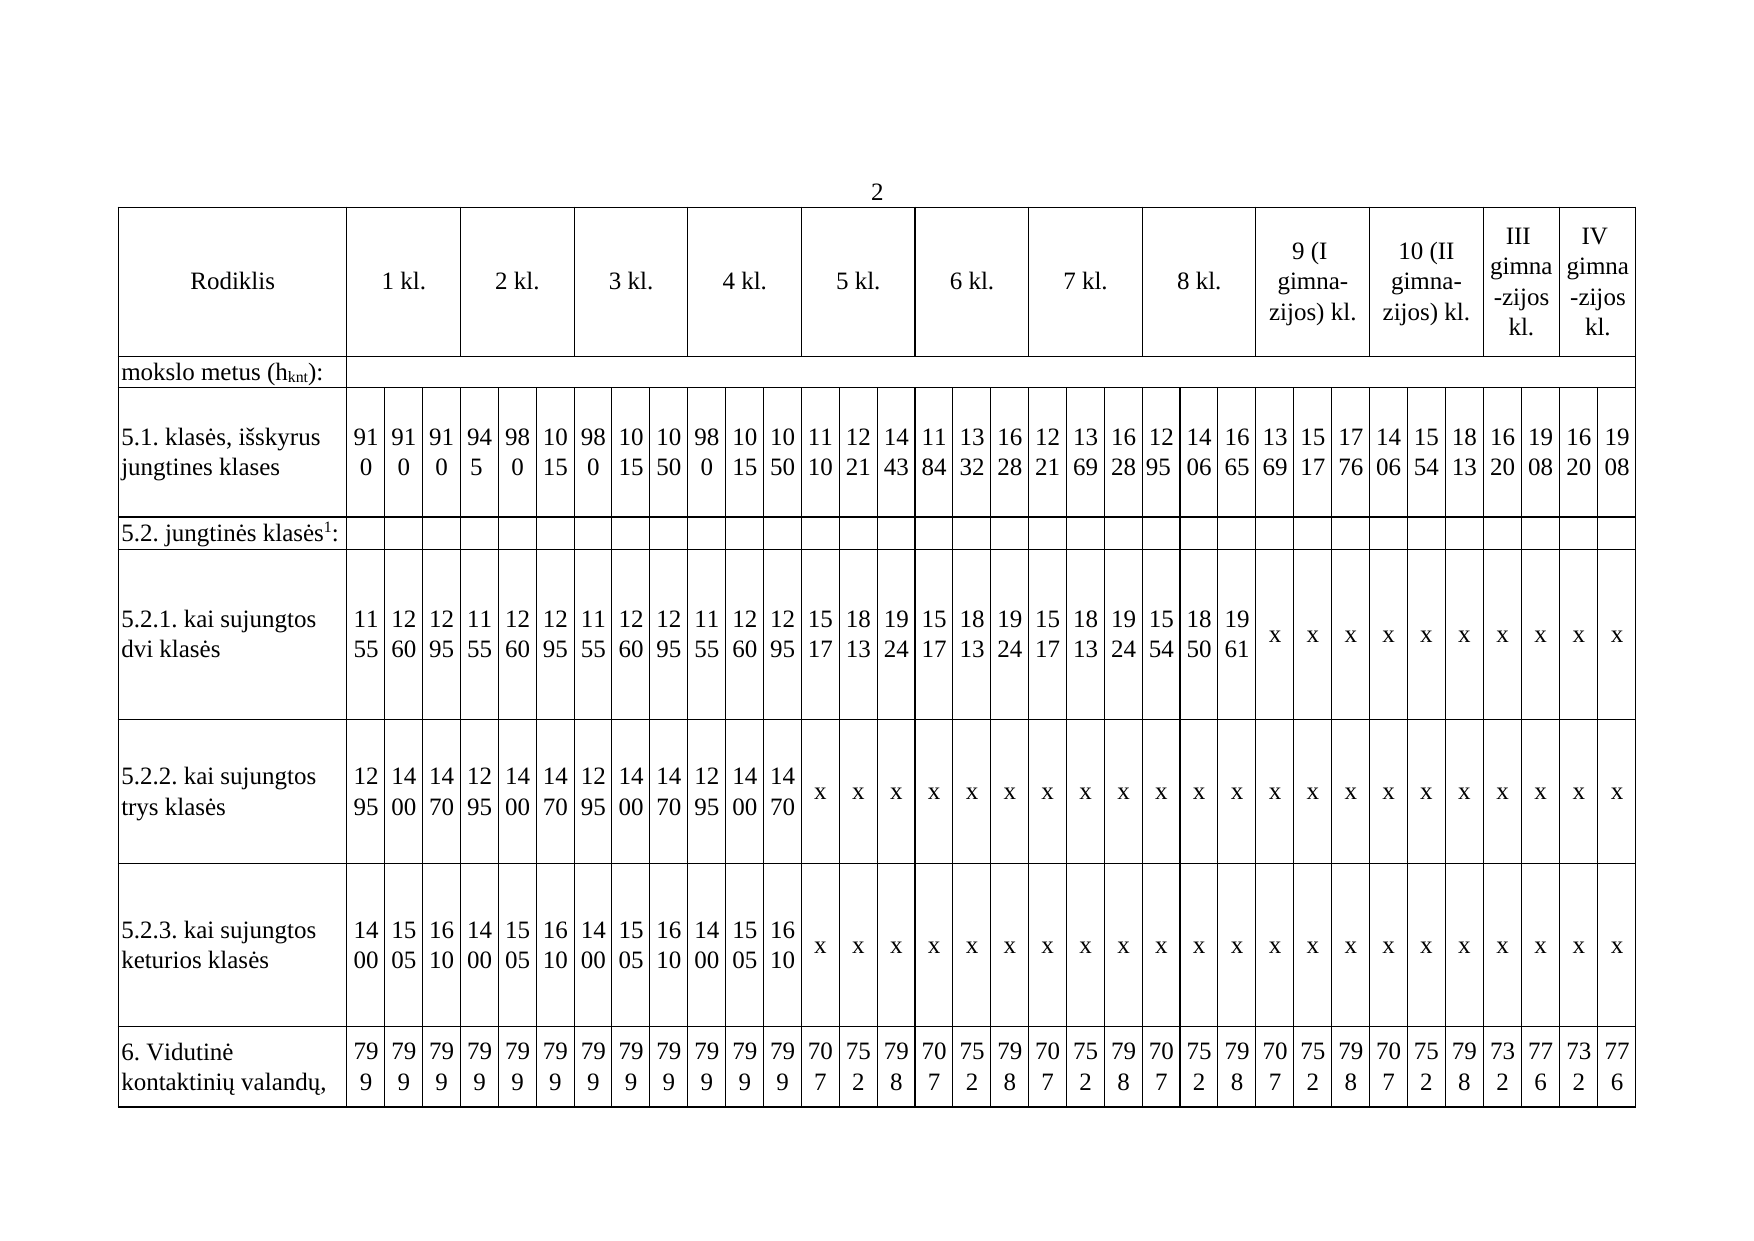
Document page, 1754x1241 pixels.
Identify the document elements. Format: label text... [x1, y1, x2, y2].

table_cell x [1370, 550, 1407, 719]
table_cell [1067, 518, 1104, 549]
table_cell 1295 [423, 550, 460, 719]
table_cell 1505 [385, 864, 422, 1026]
table_cell [878, 518, 914, 549]
table_cell x [991, 864, 1028, 1026]
table_cell 1221 [1029, 388, 1066, 516]
table_header Rodiklis [119, 208, 346, 356]
table_cell 799 [575, 1027, 611, 1106]
table_cell 1295 [688, 720, 725, 863]
table_cell x [1408, 720, 1445, 863]
table_cell 1400 [347, 864, 384, 1026]
table_cell 1470 [764, 720, 801, 863]
table_cell 799 [385, 1027, 422, 1106]
table_cell x [878, 720, 914, 863]
table_cell x [840, 864, 877, 1026]
table_cell 752 [840, 1027, 877, 1106]
table_cell x [1067, 720, 1104, 863]
table_cell 776 [1522, 1027, 1559, 1106]
table_cell 1850 [1181, 550, 1217, 719]
table_cell 1400 [575, 864, 611, 1026]
table_cell x [1105, 864, 1142, 1026]
table_header 10 (II gimna- zijos) kl. [1370, 208, 1483, 356]
table_cell 910 [385, 388, 422, 516]
table_cell 1295 [537, 550, 574, 719]
table_header 2 kl. [461, 208, 574, 356]
table_cell 1400 [499, 720, 536, 863]
table_cell 707 [916, 1027, 952, 1106]
table_cell x [1256, 720, 1293, 863]
table_cell 1295 [347, 720, 384, 863]
table_cell x [1370, 864, 1407, 1026]
table_cell 1908 [1598, 388, 1635, 516]
table_cell x [1560, 720, 1597, 863]
table_cell [1370, 518, 1407, 549]
table_cell [347, 518, 384, 549]
table_cell 1369 [1256, 388, 1293, 516]
table_cell 1924 [878, 550, 914, 719]
table_cell 1443 [878, 388, 914, 516]
table_header 8 kl. [1143, 208, 1255, 356]
table_cell 1813 [1446, 388, 1483, 516]
table_cell [1484, 518, 1521, 549]
table_cell 1628 [991, 388, 1028, 516]
table_cell 1295 [461, 720, 498, 863]
table_cell 798 [878, 1027, 914, 1106]
table_cell x [1560, 864, 1597, 1026]
table_cell x [1598, 864, 1635, 1026]
table_cell [1598, 518, 1635, 549]
table_cell 1776 [1332, 388, 1369, 516]
table_cell 1369 [1067, 388, 1104, 516]
table_cell x [1029, 720, 1066, 863]
table_cell 1610 [537, 864, 574, 1026]
table_cell x [916, 864, 952, 1026]
table_cell 707 [1256, 1027, 1293, 1106]
table_cell 945 [461, 388, 498, 516]
table_cell 799 [764, 1027, 801, 1106]
table_cell 1924 [991, 550, 1028, 719]
table_cell 1260 [385, 550, 422, 719]
table_cell [840, 518, 877, 549]
table_cell 799 [537, 1027, 574, 1106]
table_cell [802, 518, 839, 549]
table_cell x [1332, 864, 1369, 1026]
table_cell 707 [1029, 1027, 1066, 1106]
table_cell [1105, 518, 1142, 549]
table_header 6 kl. [916, 208, 1028, 356]
table_cell 799 [650, 1027, 687, 1106]
table_cell 732 [1484, 1027, 1521, 1106]
table_cell 5.1. klasės, išskyrus jungtines klases [119, 388, 346, 516]
table_cell 1400 [726, 720, 763, 863]
table_cell x [1446, 720, 1483, 863]
table_cell x [1105, 720, 1142, 863]
table_header 9 (I gimna-zijos) kl. [1256, 208, 1369, 356]
table_cell 752 [1408, 1027, 1445, 1106]
table_cell 1260 [726, 550, 763, 719]
table_cell [1332, 518, 1369, 549]
table_cell 752 [953, 1027, 990, 1106]
table_cell 752 [1294, 1027, 1331, 1106]
table_cell 1517 [1029, 550, 1066, 719]
table_cell 1517 [1294, 388, 1331, 516]
table_cell 707 [1370, 1027, 1407, 1106]
table_cell 1295 [1143, 388, 1179, 516]
table_cell 1015 [612, 388, 649, 516]
table_cell [1446, 518, 1483, 549]
table_cell 1620 [1484, 388, 1521, 516]
table_cell x [1522, 864, 1559, 1026]
table_cell 1260 [499, 550, 536, 719]
table_cell x [1294, 864, 1331, 1026]
table_cell x [1332, 720, 1369, 863]
table_cell 798 [1218, 1027, 1255, 1106]
table_cell 980 [575, 388, 611, 516]
table_cell x [953, 720, 990, 863]
table_cell [1181, 518, 1217, 549]
table_cell 1470 [423, 720, 460, 863]
table_cell 1610 [650, 864, 687, 1026]
table_cell x [1370, 720, 1407, 863]
table_cell [1029, 518, 1066, 549]
table_cell 1628 [1105, 388, 1142, 516]
table_cell 776 [1598, 1027, 1635, 1106]
table_cell 799 [347, 1027, 384, 1106]
table_cell x [1294, 550, 1331, 719]
table_cell x [1029, 864, 1066, 1026]
table_cell x [1522, 720, 1559, 863]
table_cell 752 [1067, 1027, 1104, 1106]
table_cell x [1067, 864, 1104, 1026]
table_cell 980 [499, 388, 536, 516]
table_cell 1155 [347, 550, 384, 719]
table_cell [726, 518, 763, 549]
table_cell 1295 [650, 550, 687, 719]
table_cell x [802, 864, 839, 1026]
table_cell 1155 [575, 550, 611, 719]
table_cell 798 [1105, 1027, 1142, 1106]
table_cell 1406 [1181, 388, 1217, 516]
table_cell [1522, 518, 1559, 549]
table_cell 1554 [1408, 388, 1445, 516]
table_cell 5.2.1. kai sujungtos dvi klasės [119, 550, 346, 719]
table_cell x [1256, 864, 1293, 1026]
table_cell 1505 [612, 864, 649, 1026]
table_cell 707 [1143, 1027, 1179, 1106]
table_cell 1050 [764, 388, 801, 516]
table_cell [1294, 518, 1331, 549]
table_cell x [1181, 720, 1217, 863]
table_cell x [953, 864, 990, 1026]
table_cell 910 [423, 388, 460, 516]
table_cell 1260 [612, 550, 649, 719]
table_cell x [1408, 550, 1445, 719]
table_cell [1408, 518, 1445, 549]
table_cell 799 [461, 1027, 498, 1106]
table_cell 1050 [650, 388, 687, 516]
table_cell 707 [802, 1027, 839, 1106]
table_cell mokslo metus (hknt): [119, 357, 346, 387]
table_cell x [1598, 720, 1635, 863]
table_cell x [1181, 864, 1217, 1026]
table_cell 6. Vidutinė kontaktinių valandų, [119, 1027, 346, 1106]
table_cell x [1484, 864, 1521, 1026]
table_cell 1813 [840, 550, 877, 719]
table_cell 1665 [1218, 388, 1255, 516]
table_cell x [1446, 864, 1483, 1026]
table_cell 980 [688, 388, 725, 516]
table_cell 1400 [688, 864, 725, 1026]
table_cell [575, 518, 611, 549]
table_cell 5.2.2. kai sujungtos trys klasės [119, 720, 346, 863]
table_cell 1015 [726, 388, 763, 516]
table_cell 1221 [840, 388, 877, 516]
table_cell x [1294, 720, 1331, 863]
table_cell [650, 518, 687, 549]
table_cell 1470 [537, 720, 574, 863]
table_cell 5.2.3. kai sujungtos keturios klasės [119, 864, 346, 1026]
table_cell x [1143, 864, 1179, 1026]
table_cell 1517 [802, 550, 839, 719]
table_cell 799 [688, 1027, 725, 1106]
table_cell 798 [991, 1027, 1028, 1106]
table_cell 1505 [726, 864, 763, 1026]
table_cell [1256, 518, 1293, 549]
table_cell x [1408, 864, 1445, 1026]
table_cell 1924 [1105, 550, 1142, 719]
table_cell 1813 [1067, 550, 1104, 719]
table_cell 1554 [1143, 550, 1179, 719]
table_cell x [1256, 550, 1293, 719]
table_cell [612, 518, 649, 549]
table_cell 752 [1181, 1027, 1217, 1106]
table_cell [953, 518, 990, 549]
table_cell x [1143, 720, 1179, 863]
table_cell 1184 [916, 388, 952, 516]
table_cell x [991, 720, 1028, 863]
table_cell x [878, 864, 914, 1026]
table_cell 1406 [1370, 388, 1407, 516]
table_cell x [1446, 550, 1483, 719]
table_cell x [840, 720, 877, 863]
table_cell [1218, 518, 1255, 549]
table_cell x [1522, 550, 1559, 719]
table_cell 1505 [499, 864, 536, 1026]
table_header 4 kl. [688, 208, 801, 356]
table_cell 1517 [916, 550, 952, 719]
table_cell 798 [1332, 1027, 1369, 1106]
table_cell [1143, 518, 1179, 549]
table_header 3 kl. [575, 208, 687, 356]
table_cell x [1484, 550, 1521, 719]
table_cell 798 [1446, 1027, 1483, 1106]
table_cell 1610 [764, 864, 801, 1026]
table_cell 732 [1560, 1027, 1597, 1106]
table_cell 799 [499, 1027, 536, 1106]
table_cell 1813 [953, 550, 990, 719]
table_cell 1961 [1218, 550, 1255, 719]
table_cell [423, 518, 460, 549]
table_header IV gimna-zijos kl. [1560, 208, 1635, 356]
table_cell x [1218, 720, 1255, 863]
table_cell 1015 [537, 388, 574, 516]
table_cell 5.2. jungtinės klasės1: [119, 518, 346, 549]
table_cell 1400 [461, 864, 498, 1026]
table_cell [537, 518, 574, 549]
table_header 5 kl. [802, 208, 914, 356]
table_cell 1155 [688, 550, 725, 719]
table_cell 1610 [423, 864, 460, 1026]
table_cell 1332 [953, 388, 990, 516]
table_cell [499, 518, 536, 549]
table_cell 1295 [575, 720, 611, 863]
table_cell [688, 518, 725, 549]
table_cell 1908 [1522, 388, 1559, 516]
table_header III gimna-zijos kl. [1484, 208, 1559, 356]
table_cell 799 [612, 1027, 649, 1106]
table_cell x [1332, 550, 1369, 719]
table_cell 1620 [1560, 388, 1597, 516]
table_cell x [1218, 864, 1255, 1026]
table_cell x [1484, 720, 1521, 863]
table_cell [764, 518, 801, 549]
table_cell [385, 518, 422, 549]
table_cell 910 [347, 388, 384, 516]
table_cell 1470 [650, 720, 687, 863]
table_cell x [802, 720, 839, 863]
table_cell x [916, 720, 952, 863]
table_cell [461, 518, 498, 549]
table_cell [347, 357, 1635, 387]
table_cell 1400 [385, 720, 422, 863]
table_cell x [1598, 550, 1635, 719]
table_header 7 kl. [1029, 208, 1142, 356]
table_cell x [1560, 550, 1597, 719]
table_cell [991, 518, 1028, 549]
table_cell [1560, 518, 1597, 549]
table_cell [916, 518, 952, 549]
table_cell 799 [423, 1027, 460, 1106]
table_cell 1155 [461, 550, 498, 719]
table_cell 1110 [802, 388, 839, 516]
table_header 1 kl. [347, 208, 460, 356]
table_cell 799 [726, 1027, 763, 1106]
table_cell 1400 [612, 720, 649, 863]
table_cell 1295 [764, 550, 801, 719]
